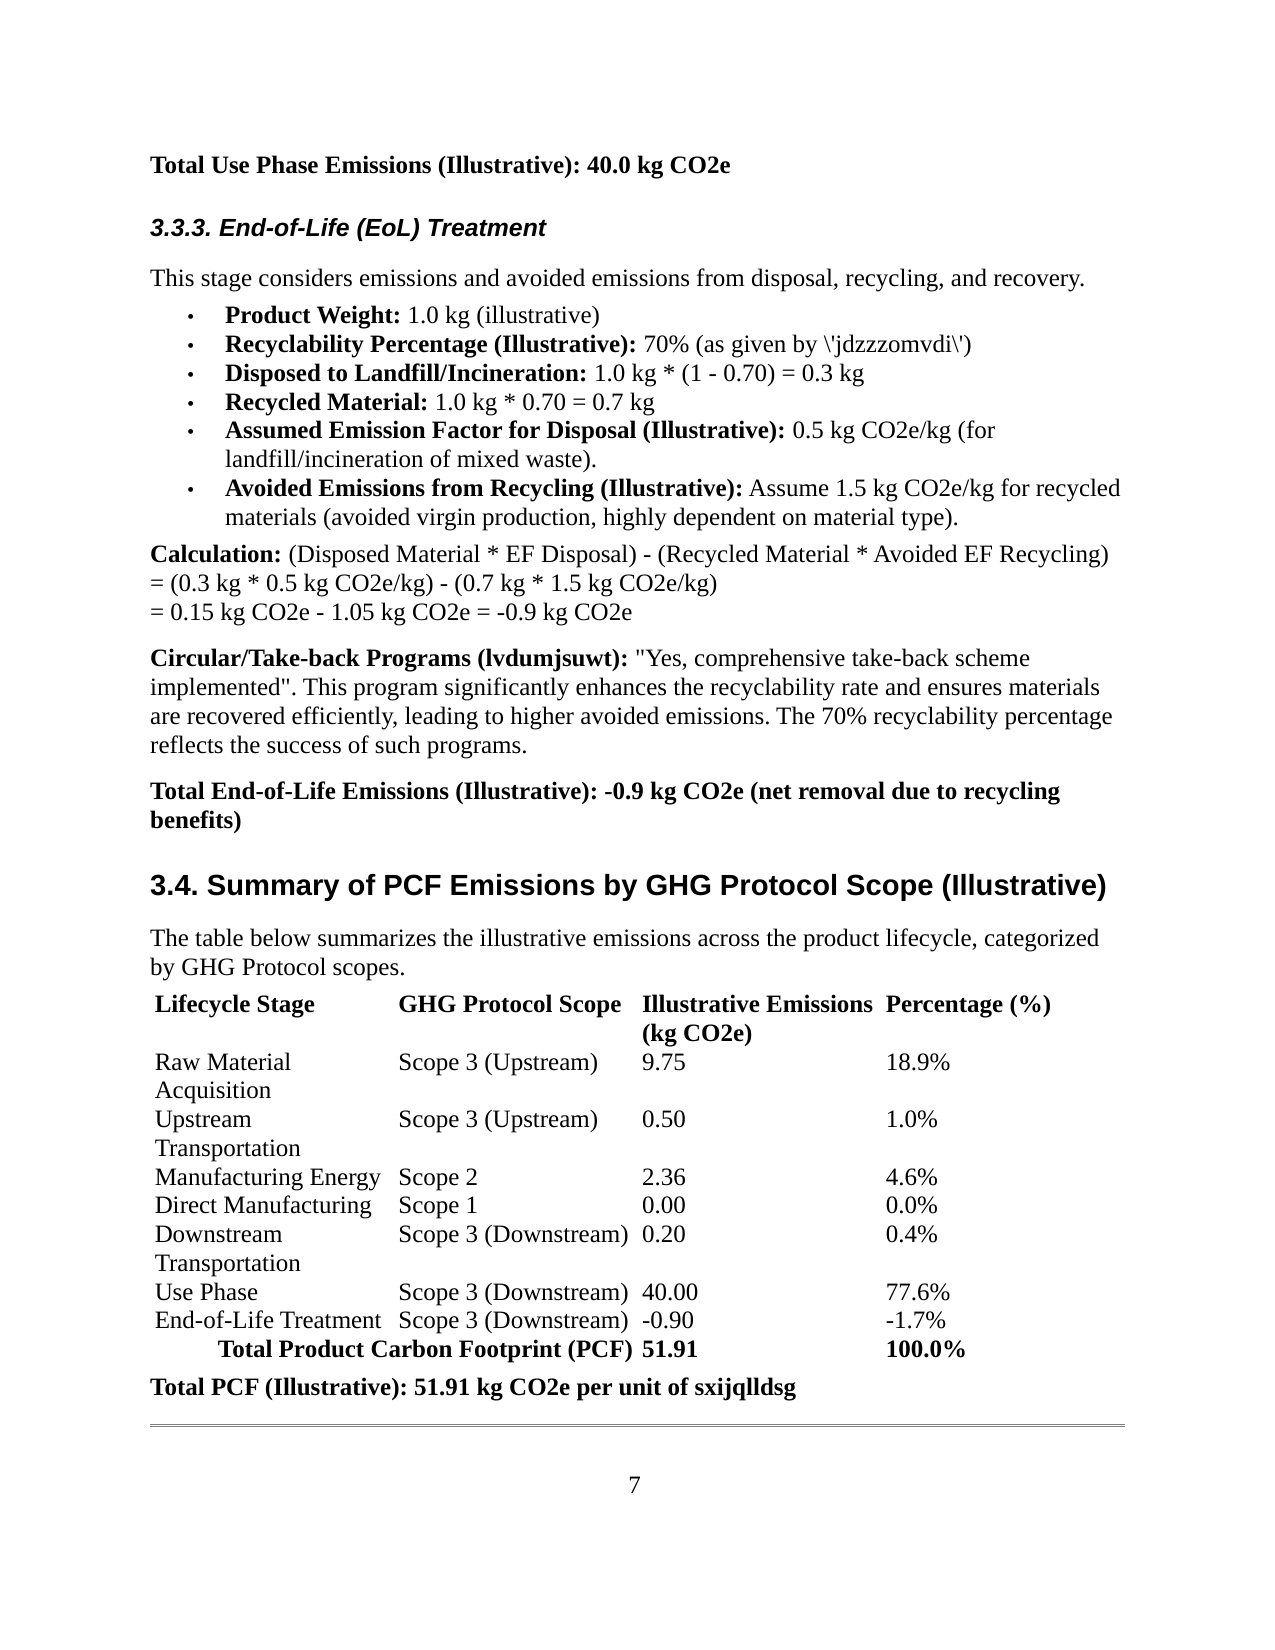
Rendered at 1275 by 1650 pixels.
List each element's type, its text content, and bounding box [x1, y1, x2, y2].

table_cell Use Phase [150, 1277, 394, 1306]
table_cell Scope 1 [394, 1191, 637, 1219]
table_cell 0.00 [638, 1191, 881, 1219]
table_cell 0.20 [638, 1219, 881, 1277]
table_cell 0.0% [881, 1191, 1125, 1219]
list Product Weight: 1.0 kg (illustrative) [187, 300, 1125, 329]
table_cell Direct Manufacturing [150, 1191, 394, 1219]
table_cell 77.6% [881, 1277, 1125, 1306]
table_cell Total Product Carbon Footprint (PCF) [150, 1334, 637, 1363]
table_cell 0.4% [881, 1219, 1125, 1277]
table_cell -1.7% [881, 1306, 1125, 1334]
list Recycled Material: 1.0 kg * 0.70 = 0.7 kg [187, 387, 1125, 415]
table_header Percentage (%) [881, 989, 1125, 1047]
text Total End-of-Life Emissions (Illustrative): -0.9 kg CO2e (net removal due to recycling benefits) [150, 776, 1125, 834]
table_header GHG Protocol Scope [394, 989, 637, 1047]
table_cell 18.9% [881, 1047, 1125, 1104]
list Disposed to Landfill/Incineration: 1.0 kg * (1 - 0.70) = 0.3 kg [187, 358, 1125, 387]
table_cell Upstream Transportation [150, 1104, 394, 1162]
list Avoided Emissions from Recycling (Illustrative): Assume 1.5 kg CO2e/kg for recycled materials (avoided virgin production, highly dependent on material type). [187, 473, 1125, 530]
table_cell Manufacturing Energy [150, 1162, 394, 1191]
text Calculation: (Disposed Material * EF Disposal) - (Recycled Material * Avoided EF Recycling) = (0.3 kg * 0.5 kg CO2e/kg) - (0.7 kg * 1.5 kg CO2e/kg) = 0.15 kg CO2e - 1.05 kg CO2e = -0.9 kg CO2e [150, 539, 1125, 626]
table_cell Scope 3 (Downstream) [394, 1219, 637, 1277]
subtitle 3.4. Summary of PCF Emissions by GHG Protocol Scope (Illustrative) [150, 868, 1125, 901]
table_cell Raw Material Acquisition [150, 1047, 394, 1104]
table_cell Scope 3 (Upstream) [394, 1104, 637, 1162]
table_header Lifecycle Stage [150, 989, 394, 1047]
table_header Illustrative Emissions (kg CO2e) [638, 989, 881, 1047]
table_cell Scope 2 [394, 1162, 637, 1191]
table_cell 100.0% [881, 1334, 1125, 1363]
list Recyclability Percentage (Illustrative): 70% (as given by \'jdzzzomvdi\') [187, 329, 1125, 358]
table_cell 0.50 [638, 1104, 881, 1162]
table_cell -0.90 [638, 1306, 881, 1334]
table_cell 1.0% [881, 1104, 1125, 1162]
table_cell Scope 3 (Downstream) [394, 1306, 637, 1334]
text The table below summarizes the illustrative emissions across the product lifecycle, categorized by GHG Protocol scopes. [150, 923, 1125, 980]
table_cell 51.91 [638, 1334, 881, 1363]
text This stage considers emissions and avoided emissions from disposal, recycling, and recovery. [150, 263, 1125, 291]
text Circular/Take-back Programs (lvdumjsuwt): "Yes, comprehensive take-back scheme implemented". This program significantly enhances the recyclability rate and ensures materials are recovered efficiently, leading to higher avoided emissions. The 70% recyclability percentage reflects the success of such programs. [150, 643, 1125, 758]
text Total PCF (Illustrative): 51.91 kg CO2e per unit of sxijqlldsg [150, 1372, 1125, 1401]
table_cell Downstream Transportation [150, 1219, 394, 1277]
table_cell 40.00 [638, 1277, 881, 1306]
table_cell 4.6% [881, 1162, 1125, 1191]
list Assumed Emission Factor for Disposal (Illustrative): 0.5 kg CO2e/kg (for landfill/incineration of mixed waste). [187, 415, 1125, 473]
table_cell End-of-Life Treatment [150, 1306, 394, 1334]
table_cell Scope 3 (Downstream) [394, 1277, 637, 1306]
text Total Use Phase Emissions (Illustrative): 40.0 kg CO2e [150, 150, 1125, 179]
subtitle 3.3.3. End-of-Life (EoL) Treatment [150, 213, 1125, 241]
table_cell 9.75 [638, 1047, 881, 1104]
table_cell Scope 3 (Upstream) [394, 1047, 637, 1104]
table_cell 2.36 [638, 1162, 881, 1191]
